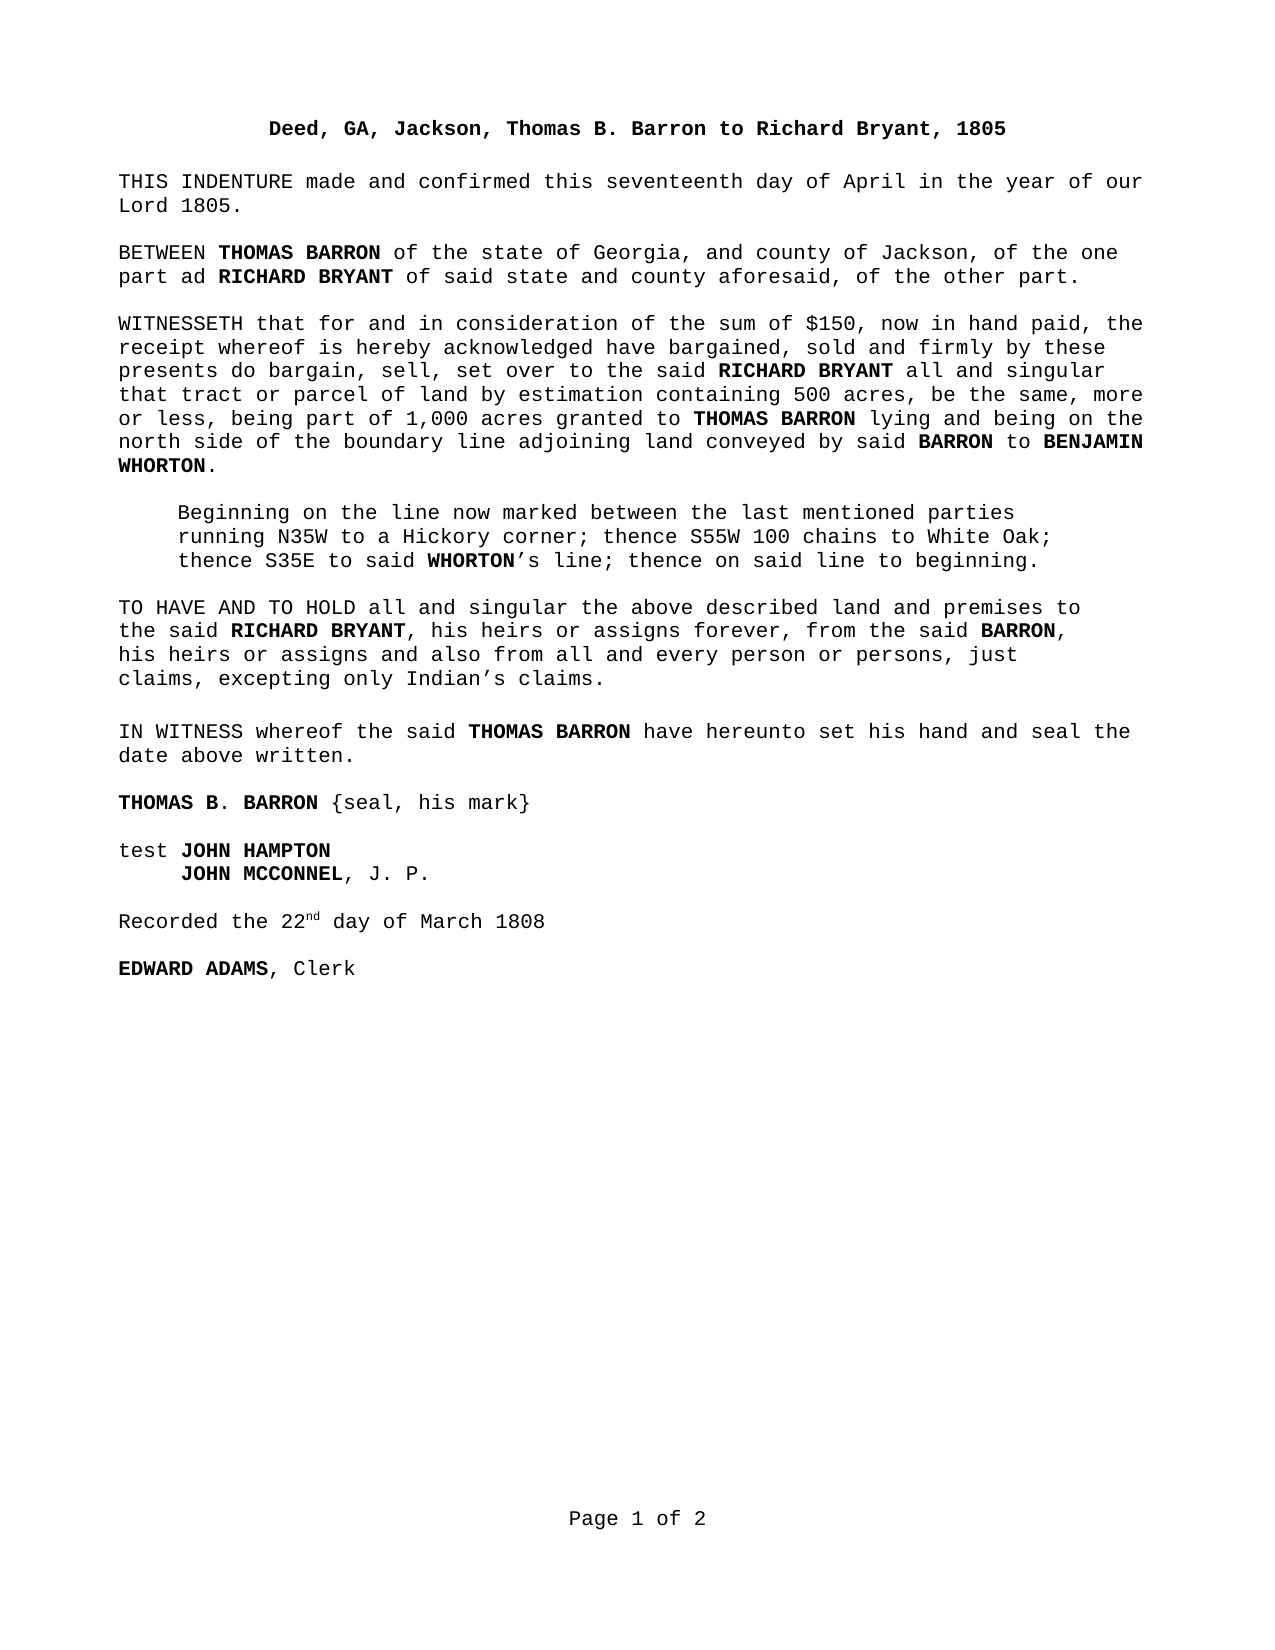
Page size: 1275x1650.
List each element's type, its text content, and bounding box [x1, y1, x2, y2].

text Beginning on the line now marked between the last mentioned parties running N35W to a Hickory corner; thence S55W 100 chains to White Oak; thence S35E to said WHORTON’s line; thence on said line to beginning. [177, 502, 1098, 573]
text test JOHN HAMPTON [118, 840, 1157, 863]
text TO HAVE AND TO HOLD all and singular the above described land and premises to the said RICHARD BRYANT, his heirs or assigns forever, from the said BARRON, his heirs or assigns and also from all and every person or persons, just claims, excepting only Indian’s claims. [118, 597, 1098, 691]
text EDWARD ADAMS, Clerk [118, 958, 1157, 982]
text THIS INDENTURE made and confirmed this seventeenth day of April in the year of our Lord 1805. [118, 171, 1157, 218]
text Recorded the 22nd day of March 1808 [118, 911, 1157, 934]
text WITNESSETH that for and in consideration of the sum of $150, now in hand paid, the receipt whereof is hereby acknowledged have bargained, sold and firmly by these presents do bargain, sell, set over to the said RICHARD BRYANT all and singular that tract or parcel of land by estimation containing 500 acres, be the same, more or less, being part of 1,000 acres granted to THOMAS BARRON lying and being on the north side of the boundary line adjoining land conveyed by said BARRON to BENJAMIN WHORTON. [118, 313, 1157, 479]
text THOMAS B. BARRON {seal, his mark} [118, 792, 1157, 816]
text JOHN MCCONNEL, J. P. [118, 863, 1157, 887]
text IN WITNESS whereof the said THOMAS BARRON have hereunto set his hand and seal the date above written. [118, 721, 1157, 769]
text BETWEEN THOMAS BARRON of the state of Georgia, and county of Jackson, of the one part ad RICHARD BRYANT of said state and county aforesaid, of the other part. [118, 242, 1157, 289]
